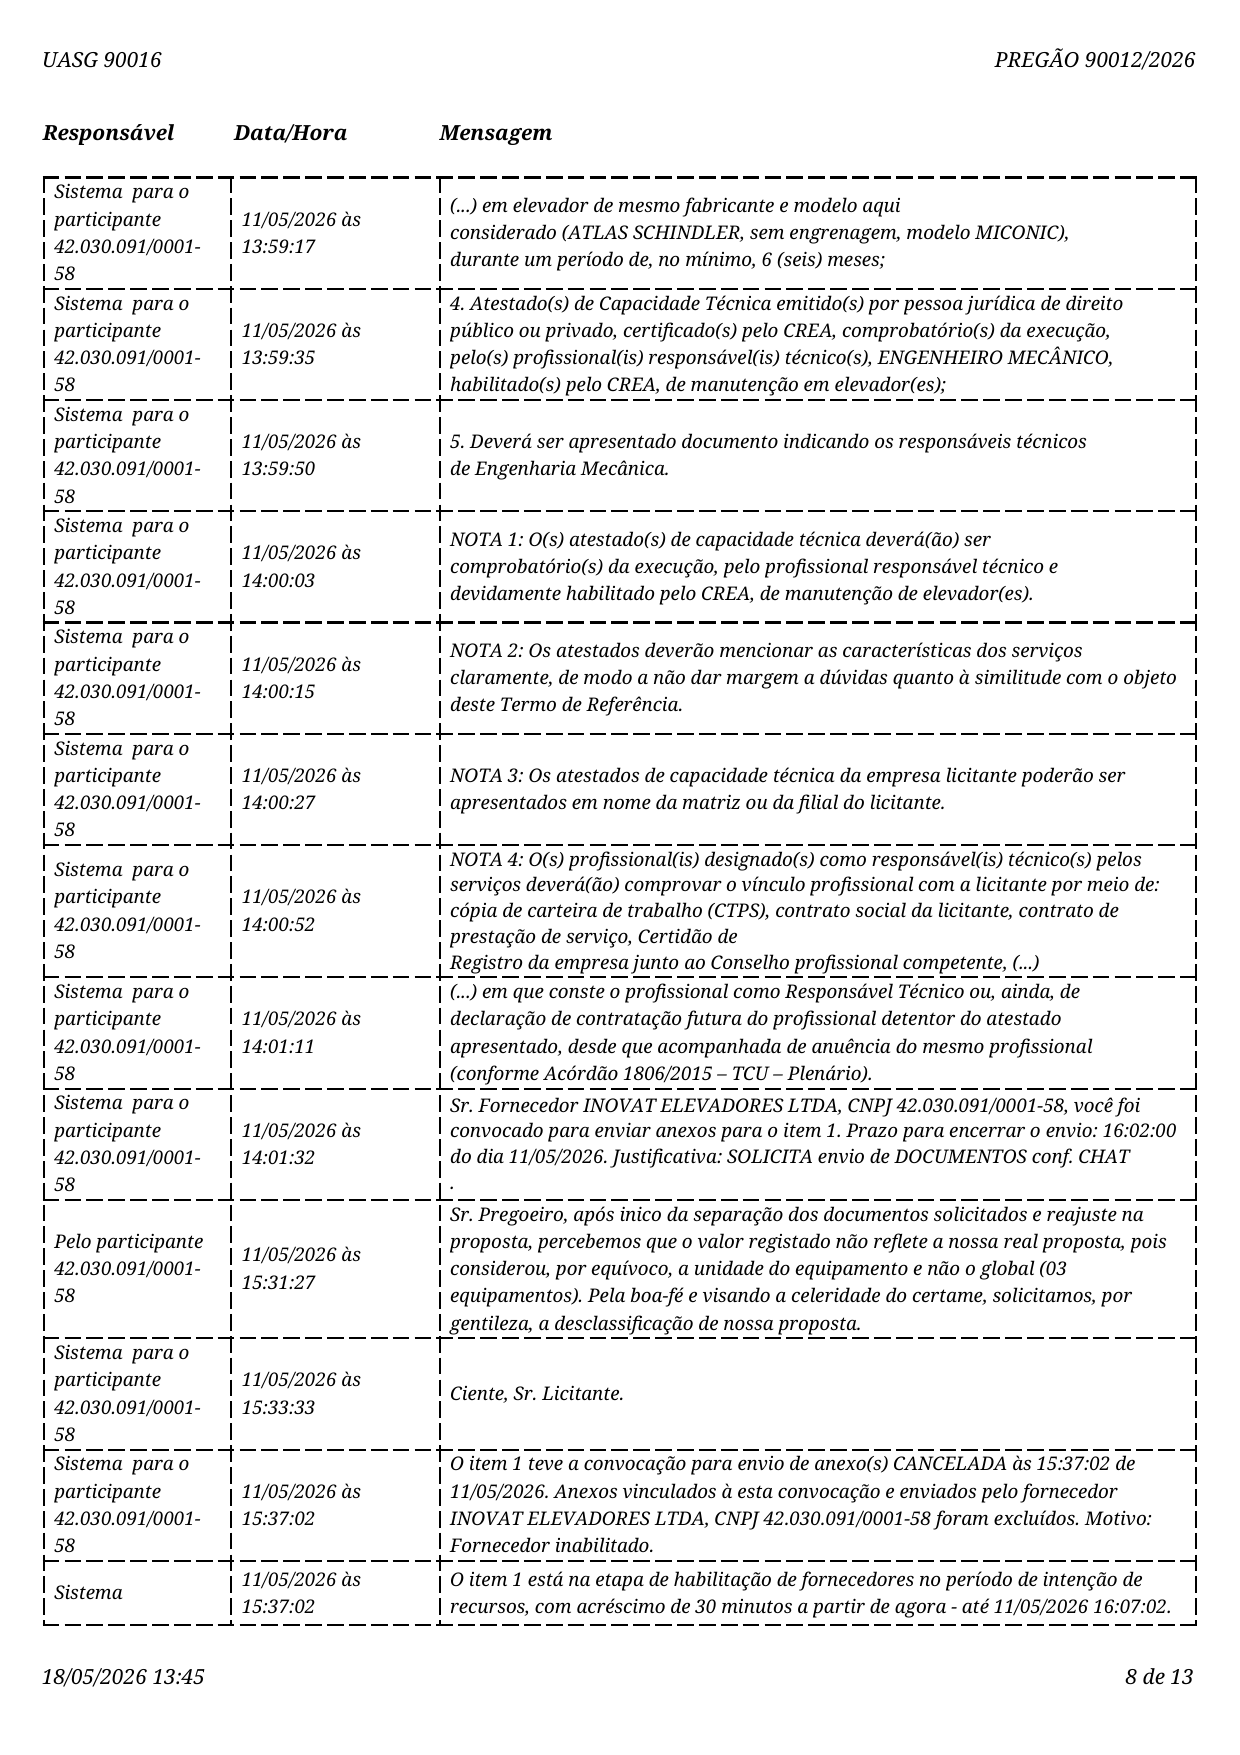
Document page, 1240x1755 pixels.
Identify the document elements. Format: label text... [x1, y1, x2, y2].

table_header Sistema para o participante 42.030.091/0001-58 [44, 176, 231, 288]
table_header (...) em elevador de mesmo fabricante e modelo aqui considerado (ATLAS SCHINDLER, sem engrenagem, modelo MICONIC), durante um período de, no mínimo, 6 (seis) meses; [440, 176, 1196, 288]
table_cell Sistema para o participante 42.030.091/0001-58 [44, 844, 231, 976]
table_cell 11/05/2026 às 14:01:11 [231, 976, 439, 1087]
table_cell NOTA 2: Os atestados deverão mencionar as características dos serviços claramente, de modo a não dar margem a dúvidas quanto à similitude com o objeto deste Termo de Referência. [440, 621, 1196, 733]
table_cell Sistema para o participante 42.030.091/0001-58 [44, 733, 231, 844]
table_cell Sr. Pregoeiro, após inico da separação dos documentos solicitados e reajuste na proposta, percebemos que o valor registado não reflete a nossa real proposta, pois considerou, por equívoco, a unidade do equipamento e não o global (03 equipamentos). Pela boa-fé e visando a celeridade do certame, solicitamos, por gentileza, a desclassificação de nossa proposta. [440, 1199, 1196, 1337]
table_cell 11/05/2026 às 15:33:33 [231, 1337, 439, 1448]
table_cell Ciente, Sr. Licitante. [440, 1337, 1196, 1448]
table_cell NOTA 4: O(s) profissional(is) designado(s) como responsável(is) técnico(s) pelos serviços deverá(ão) comprovar o vínculo profissional com a licitante por meio de: cópia de carteira de trabalho (CTPS), contrato social da licitante, contrato de prestação de serviço, Certidão de Registro da empresa junto ao Conselho profissional competente, (...) [440, 844, 1196, 976]
table_cell Sistema [44, 1560, 231, 1624]
table_cell 11/05/2026 às 14:00:27 [231, 733, 439, 844]
table_cell NOTA 3: Os atestados de capacidade técnica da empresa licitante poderão ser apresentados em nome da matriz ou da filial do licitante. [440, 733, 1196, 844]
table_cell Sistema para o participante 42.030.091/0001-58 [44, 1337, 231, 1448]
table_cell 11/05/2026 às 15:37:02 [231, 1560, 439, 1624]
table_cell Sistema para o participante 42.030.091/0001-58 [44, 288, 231, 399]
table_cell 11/05/2026 às 15:31:27 [231, 1199, 439, 1337]
table_cell 4. Atestado(s) de Capacidade Técnica emitido(s) por pessoa jurídica de direito público ou privado, certificado(s) pelo CREA, comprobatório(s) da execução, pelo(s) profissional(is) responsável(is) técnico(s), ENGENHEIRO MECÂNICO, habilitado(s) pelo CREA, de manutenção em elevador(es); [440, 288, 1196, 399]
table_cell 11/05/2026 às 14:01:32 [231, 1088, 439, 1199]
table_header 11/05/2026 às 13:59:17 [231, 176, 439, 288]
table_cell 11/05/2026 às 15:37:02 [231, 1449, 439, 1560]
table_cell 11/05/2026 às 14:00:03 [231, 510, 439, 621]
table_cell Sistema para o participante 42.030.091/0001-58 [44, 1088, 231, 1199]
table_cell O item 1 está na etapa de habilitação de fornecedores no período de intenção de recursos, com acréscimo de 30 minutos a partir de agora - até 11/05/2026 16:07:02. [440, 1560, 1196, 1624]
table_cell Sistema para o participante 42.030.091/0001-58 [44, 510, 231, 621]
table_cell 11/05/2026 às 13:59:35 [231, 288, 439, 399]
table_cell Sr. Fornecedor INOVAT ELEVADORES LTDA, CNPJ 42.030.091/0001-58, você foi convocado para enviar anexos para o item 1. Prazo para encerrar o envio: 16:02:00 do dia 11/05/2026. Justificativa: SOLICITA envio de DOCUMENTOS conf. CHAT . [440, 1088, 1196, 1199]
table_cell NOTA 1: O(s) atestado(s) de capacidade técnica deverá(ão) ser comprobatório(s) da execução, pelo profissional responsável técnico e devidamente habilitado pelo CREA, de manutenção de elevador(es). [440, 510, 1196, 621]
table_cell 11/05/2026 às 14:00:52 [231, 844, 439, 976]
table_cell (...) em que conste o profissional como Responsável Técnico ou, ainda, de declaração de contratação futura do profissional detentor do atestado apresentado, desde que acompanhada de anuência do mesmo profissional (conforme Acórdão 1806/2015 – TCU – Plenário). [440, 976, 1196, 1087]
table_cell Sistema para o participante 42.030.091/0001-58 [44, 621, 231, 733]
table_cell Sistema para o participante 42.030.091/0001-58 [44, 976, 231, 1087]
table_cell 11/05/2026 às 14:00:15 [231, 621, 439, 733]
table_cell 11/05/2026 às 13:59:50 [231, 399, 439, 510]
table_cell 5. Deverá ser apresentado documento indicando os responsáveis técnicos de Engenharia Mecânica. [440, 399, 1196, 510]
table_cell O item 1 teve a convocação para envio de anexo(s) CANCELADA às 15:37:02 de 11/05/2026. Anexos vinculados à esta convocação e enviados pelo fornecedor INOVAT ELEVADORES LTDA, CNPJ 42.030.091/0001-58 foram excluídos. Motivo: Fornecedor inabilitado. [440, 1449, 1196, 1560]
table_cell Sistema para o participante 42.030.091/0001-58 [44, 1449, 231, 1560]
table_cell Sistema para o participante 42.030.091/0001-58 [44, 399, 231, 510]
table_cell Pelo participante 42.030.091/0001-58 [44, 1199, 231, 1337]
